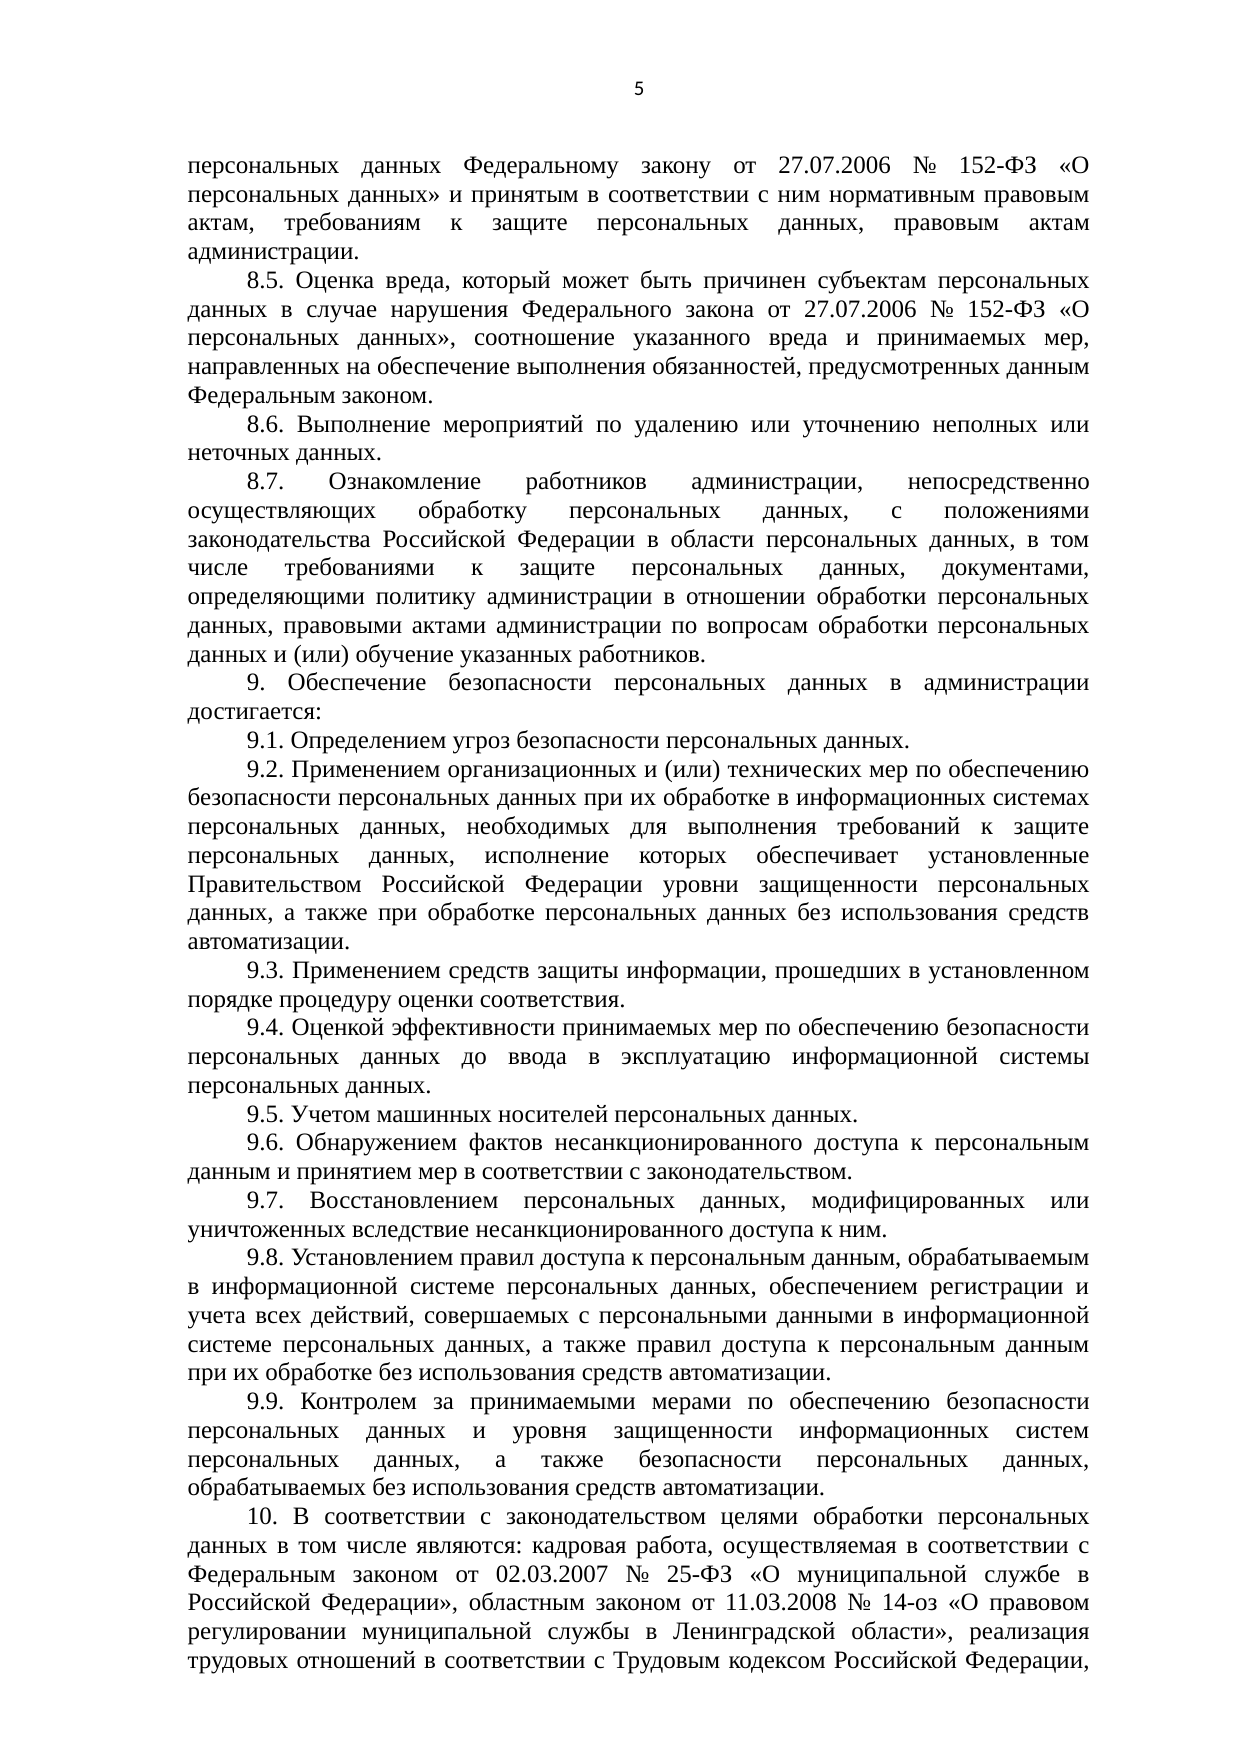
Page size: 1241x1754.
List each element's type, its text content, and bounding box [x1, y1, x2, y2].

text 9. Обеспечение безопасности персональных данных в администрации достигается: [187, 667, 1090, 725]
text 9.3. Применением средств защиты информации, прошедших в установленном порядке процедуру оценки соответствия. [187, 955, 1090, 1012]
text 8.5. Оценка вреда, который может быть причинен субъектам персональных данных в случае нарушения Федерального закона от 27.07.2006 № 152-ФЗ «О персональных данных», соотношение указанного вреда и принимаемых мер, направленных на обеспечение выполнения обязанностей, предусмотренных данным Федеральным законом. [187, 265, 1090, 409]
text 9.6. Обнаружением фактов несанкционированного доступа к персональным данным и принятием мер в соответствии с законодательством. [187, 1127, 1090, 1185]
text 9.2. Применением организационных и (или) технических мер по обеспечению безопасности персональных данных при их обработке в информационных системах персональных данных, необходимых для выполнения требований к защите персональных данных, исполнение которых обеспечивает установленные Правительством Российской Федерации уровни защищенности персональных данных, а также при обработке персональных данных без использования средств автоматизации. [187, 754, 1090, 955]
text 9.8. Установлением правил доступа к персональным данным, обрабатываемым в информационной системе персональных данных, обеспечением регистрации и учета всех действий, совершаемых с персональными данными в информационной системе персональных данных, а также правил доступа к персональным данным при их обработке без использования средств автоматизации. [187, 1242, 1090, 1386]
text 9.1. Определением угроз безопасности персональных данных. [187, 725, 1090, 754]
text 9.5. Учетом машинных носителей персональных данных. [187, 1099, 1090, 1127]
text 9.4. Оценкой эффективности принимаемых мер по обеспечению безопасности персональных данных до ввода в эксплуатацию информационной системы персональных данных. [187, 1012, 1090, 1099]
text 10. В соответствии с законодательством целями обработки персональных данных в том числе являются: кадровая работа, осуществляемая в соответствии с Федеральным законом от 02.03.2007 № 25-ФЗ «О муниципальной службе в Российской Федерации», областным законом от 11.03.2008 № 14-оз «О правовом регулировании муниципальной службы в Ленинградской области», реализация трудовых отношений в соответствии с Трудовым кодексом Российской Федерации, [187, 1501, 1090, 1674]
text 8.7. Ознакомление работников администрации, непосредственно осуществляющих обработку персональных данных, с положениями законодательства Российской Федерации в области персональных данных, в том числе требованиями к защите персональных данных, документами, определяющими политику администрации в отношении обработки персональных данных, правовыми актами администрации по вопросам обработки персональных данных и (или) обучение указанных работников. [187, 466, 1090, 667]
text персональных данных Федеральному закону от 27.07.2006 № 152-ФЗ «О персональных данных» и принятым в соответствии с ним нормативным правовым актам, требованиям к защите персональных данных, правовым актам администрации. [187, 150, 1090, 265]
text 9.7. Восстановлением персональных данных, модифицированных или уничтоженных вследствие несанкционированного доступа к ним. [187, 1185, 1090, 1242]
text 8.6. Выполнение мероприятий по удалению или уточнению неполных или неточных данных. [187, 409, 1090, 466]
text 9.9. Контролем за принимаемыми мерами по обеспечению безопасности персональных данных и уровня защищенности информационных систем персональных данных, а также безопасности персональных данных, обрабатываемых без использования средств автоматизации. [187, 1386, 1090, 1501]
